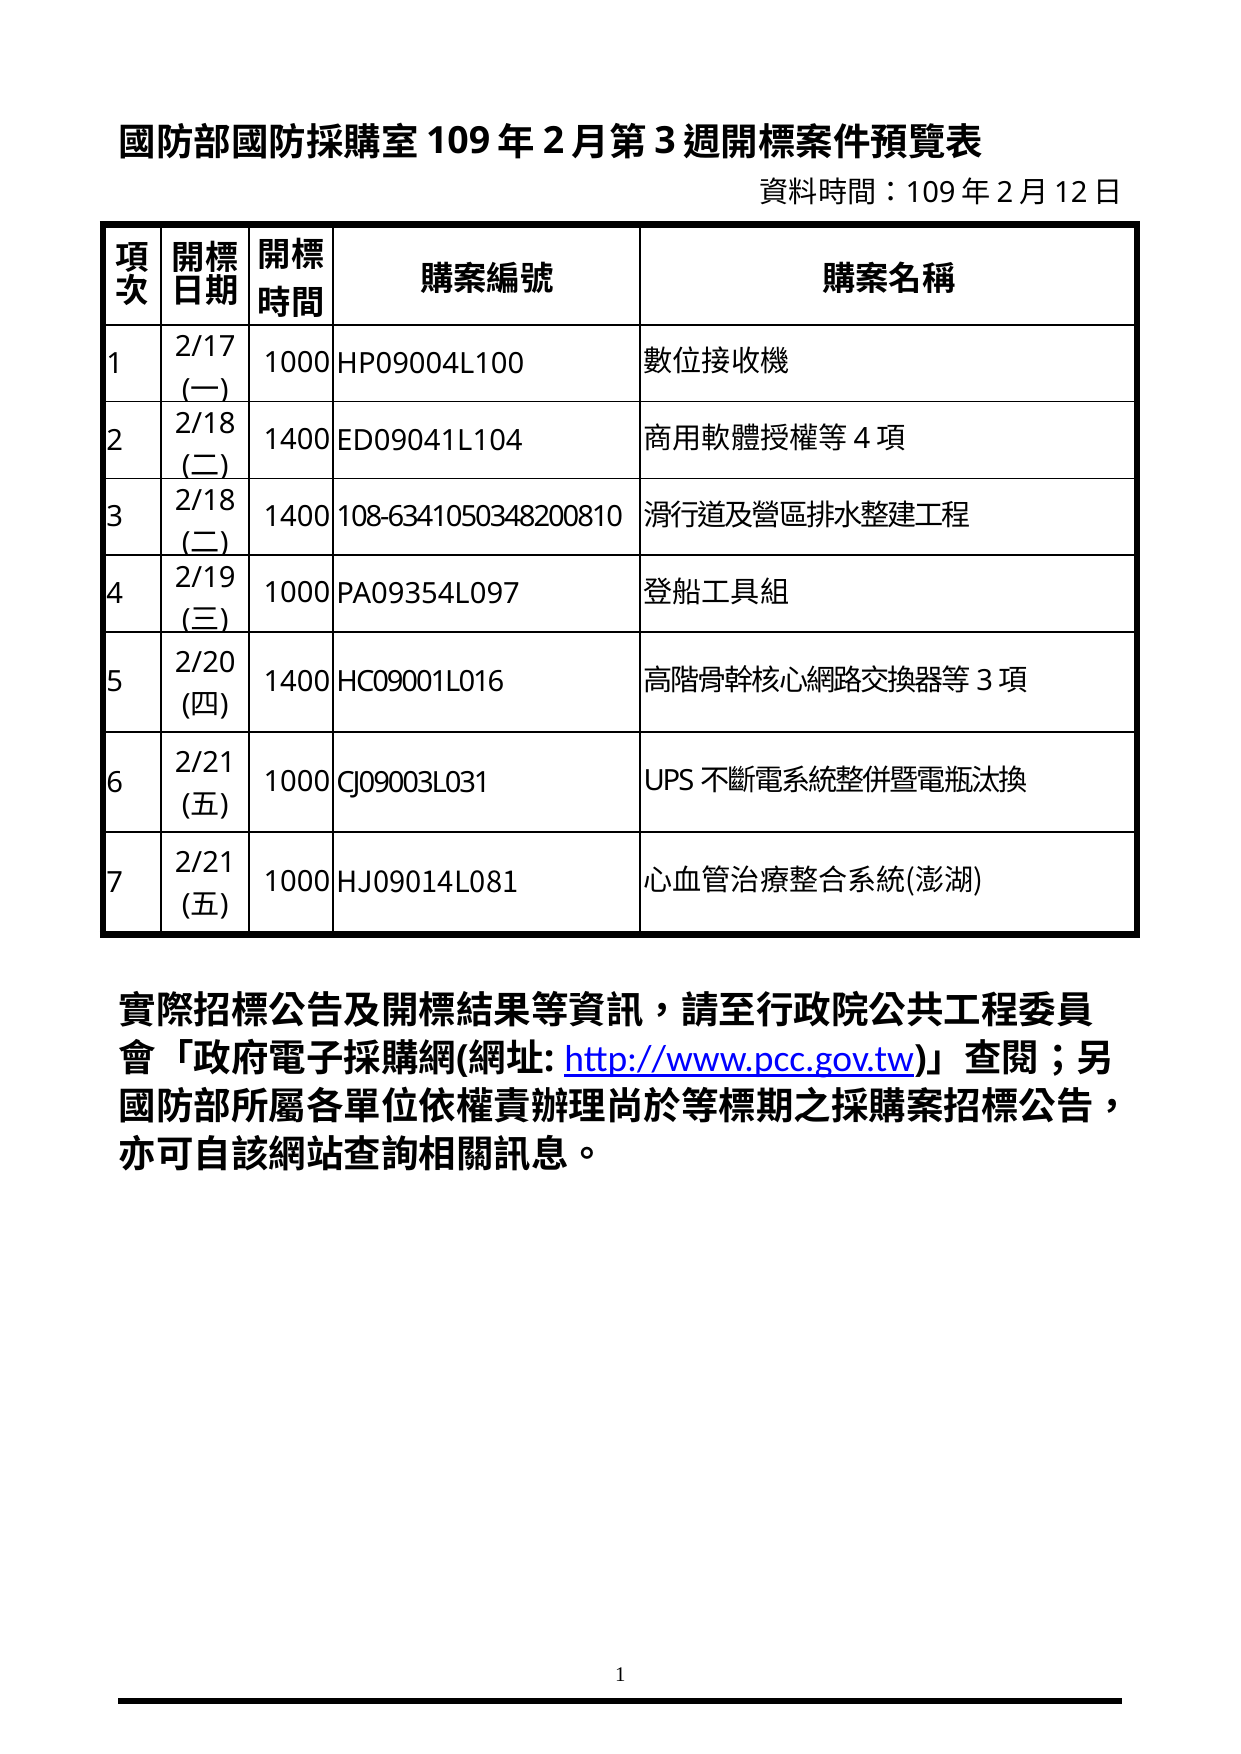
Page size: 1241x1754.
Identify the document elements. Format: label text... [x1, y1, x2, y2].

table_cell 2/18 (二) [162, 479, 248, 554]
table_cell 1400 [250, 633, 332, 731]
table_cell [106, 833, 160, 931]
table_cell ED09041L104 [334, 402, 639, 477]
table_cell [106, 479, 160, 554]
table_cell 1000 [250, 833, 332, 931]
table_cell 心血管治療整合系統(澎湖) [641, 833, 1134, 931]
table_header 購案編號 [334, 228, 639, 324]
table_cell 登船工具組 [641, 556, 1134, 631]
table_cell PA09354L097 [334, 556, 639, 631]
table_cell 1000 [250, 556, 332, 631]
table_cell HP09004L100 [334, 326, 639, 401]
table_cell [106, 633, 160, 731]
table_cell 2/17 (一) [162, 326, 248, 401]
table_cell 滑行道及營區排水整建工程 [641, 479, 1134, 554]
table_header 開標時間 [250, 228, 332, 324]
table_cell 2/18 (二) [162, 402, 248, 477]
table_cell 2/20 (四) [162, 633, 248, 731]
text 實際招標公告及開標結果等資訊，請至行政院公共工程委員會「政府電子採購網(網址: http://www.pcc.gov.tw)」查閱；另國防部所屬各單位依權責辦理尚於等標期之採購案招標公告，亦可自該網站查詢相關訊息。 [118, 986, 1122, 1177]
table_header 開標日期 [162, 228, 248, 324]
text 國防部國防採購室109年2月第3週開標案件預覽表 [118, 113, 1122, 165]
table_cell 商用軟體授權等4項 [641, 402, 1134, 477]
table_cell 2/21 (五) [162, 833, 248, 931]
table_cell 數位接收機 [641, 326, 1134, 401]
table_cell [106, 733, 160, 831]
table_cell 1400 [250, 479, 332, 554]
table_cell 1000 [250, 326, 332, 401]
table_cell UPS不斷電系統整併暨電瓶汰換 [641, 733, 1134, 831]
table_cell [106, 556, 160, 631]
table_cell CJ09003L031 [334, 733, 639, 831]
table_cell HC09001L016 [334, 633, 639, 731]
table_cell 1400 [250, 402, 332, 477]
table_cell 108-6341050348200810 [334, 479, 639, 554]
table_cell [106, 326, 160, 401]
table_cell 2/21 (五) [162, 733, 248, 831]
table_cell 高階骨幹核心網路交換器等3項 [641, 633, 1134, 731]
table_header 購案名稱 [641, 228, 1134, 324]
text 資料時間：109年2月12日 [157, 177, 1122, 209]
table_cell [106, 402, 160, 477]
table_header 項次 [106, 228, 160, 324]
table_cell HJ09014L081 [334, 833, 639, 931]
table_cell 1000 [250, 733, 332, 831]
table_cell 2/19 (三) [162, 556, 248, 631]
